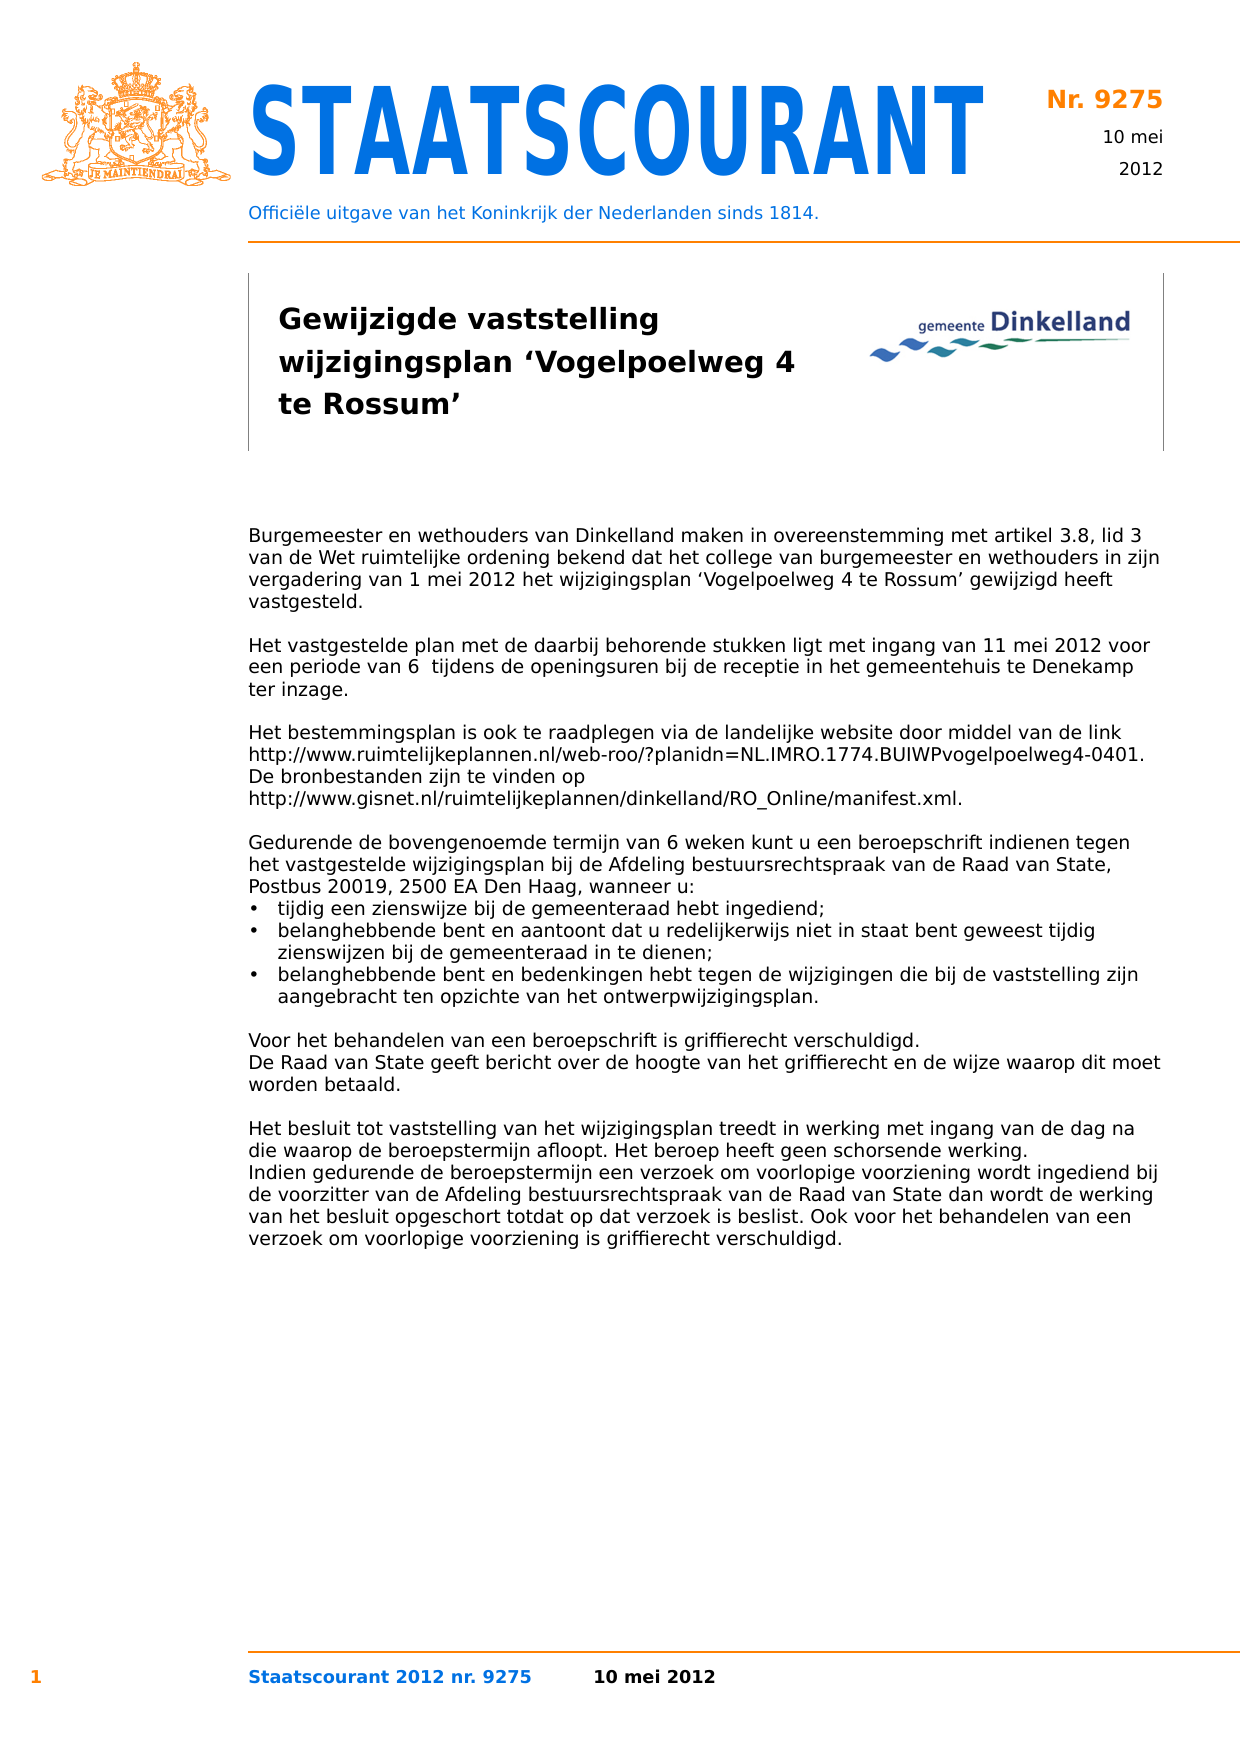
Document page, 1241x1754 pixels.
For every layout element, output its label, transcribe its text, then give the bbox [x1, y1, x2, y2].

table_header [25, 62, 248, 241]
subtitle Gewijzigde vaststelling wijzigingsplan ‘Vogelpoelweg 4 te Rossum’ [249, 273, 1163, 451]
text http://www.ruimtelijkeplannen.nl/web-roo/?planidn=NL.IMRO.1774.BUIWPvogelpoelweg4-0401. [248, 744, 1163, 766]
picture [867, 302, 1134, 368]
text Voor het behandelen van een beroepschrift is griffierecht verschuldigd. [248, 1030, 1163, 1052]
text • tijdig een zienswijze bij de gemeenteraad hebt ingediend; [248, 898, 1163, 920]
table_cell 10 mei [998, 121, 1240, 153]
text Gedurende de bovengenoemde termijn van 6 weken kunt u een beroepschrift indienen tegen het vastgestelde wijzigingsplan bij de Afdeling bestuursrechtspraak van de Raad van State, Postbus 20019, 2500 EA Den Haag, wanneer u: [248, 832, 1163, 898]
text Indien gedurende de beroepstermijn een verzoek om voorlopige voorziening wordt ingediend bij de voorzitter van de Afdeling bestuursrechtspraak van de Raad van State dan wordt de werking van het besluit opgeschort totdat op dat verzoek is beslist. Ook voor het behandelen van een verzoek om voorlopige voorziening is griffierecht verschuldigd. [248, 1162, 1163, 1249]
text • belanghebbende bent en aantoont dat u redelijkerwijs niet in staat bent geweest tijdig zienswijzen bij de gemeenteraad in te dienen; [248, 920, 1163, 964]
text Het bestemmingsplan is ook te raadplegen via de landelijke website door middel van de link [248, 722, 1163, 744]
text Het besluit tot vaststelling van het wijzigingsplan treedt in werking met ingang van de dag na die waarop de beroepstermijn afloopt. Het beroep heeft geen schorsende werking. [248, 1118, 1163, 1162]
text De Raad van State geeft bericht over de hoogte van het griffierecht en de wijze waarop dit moet worden betaald. [248, 1052, 1163, 1096]
table_cell Officiële uitgave van het Koninkrijk der Nederlanden sinds 1814. [248, 203, 1240, 241]
table_header Nr. 9275 [998, 62, 1240, 121]
text Het vastgestelde plan met de daarbij behorende stukken ligt met ingang van 11 mei 2012 voor een periode van 6 tijdens de openingsuren bij de receptie in het gemeentehuis te Denekamp ter inzage. [248, 634, 1163, 700]
table_cell 2012 [998, 153, 1240, 203]
picture [41, 62, 231, 186]
table_header STAATSCOURANT [248, 62, 998, 203]
text • belanghebbende bent en bedenkingen hebt tegen de wijzigingen die bij de vaststelling zijn aangebracht ten opzichte van het ontwerpwijzigingsplan. [248, 964, 1163, 1008]
text Burgemeester en wethouders van Dinkelland maken in overeenstemming met artikel 3.8, lid 3 van de Wet ruimtelijke ordening bekend dat het college van burgemeester en wethouders in zijn vergadering van 1 mei 2012 het wijzigingsplan ‘Vogelpoelweg 4 te Rossum’ gewijzigd heeft vastgesteld. [248, 525, 1163, 613]
text De bronbestanden zijn te vinden op http://www.gisnet.nl/ruimtelijkeplannen/dinkelland/RO_Online/manifest.xml. [248, 766, 1163, 810]
